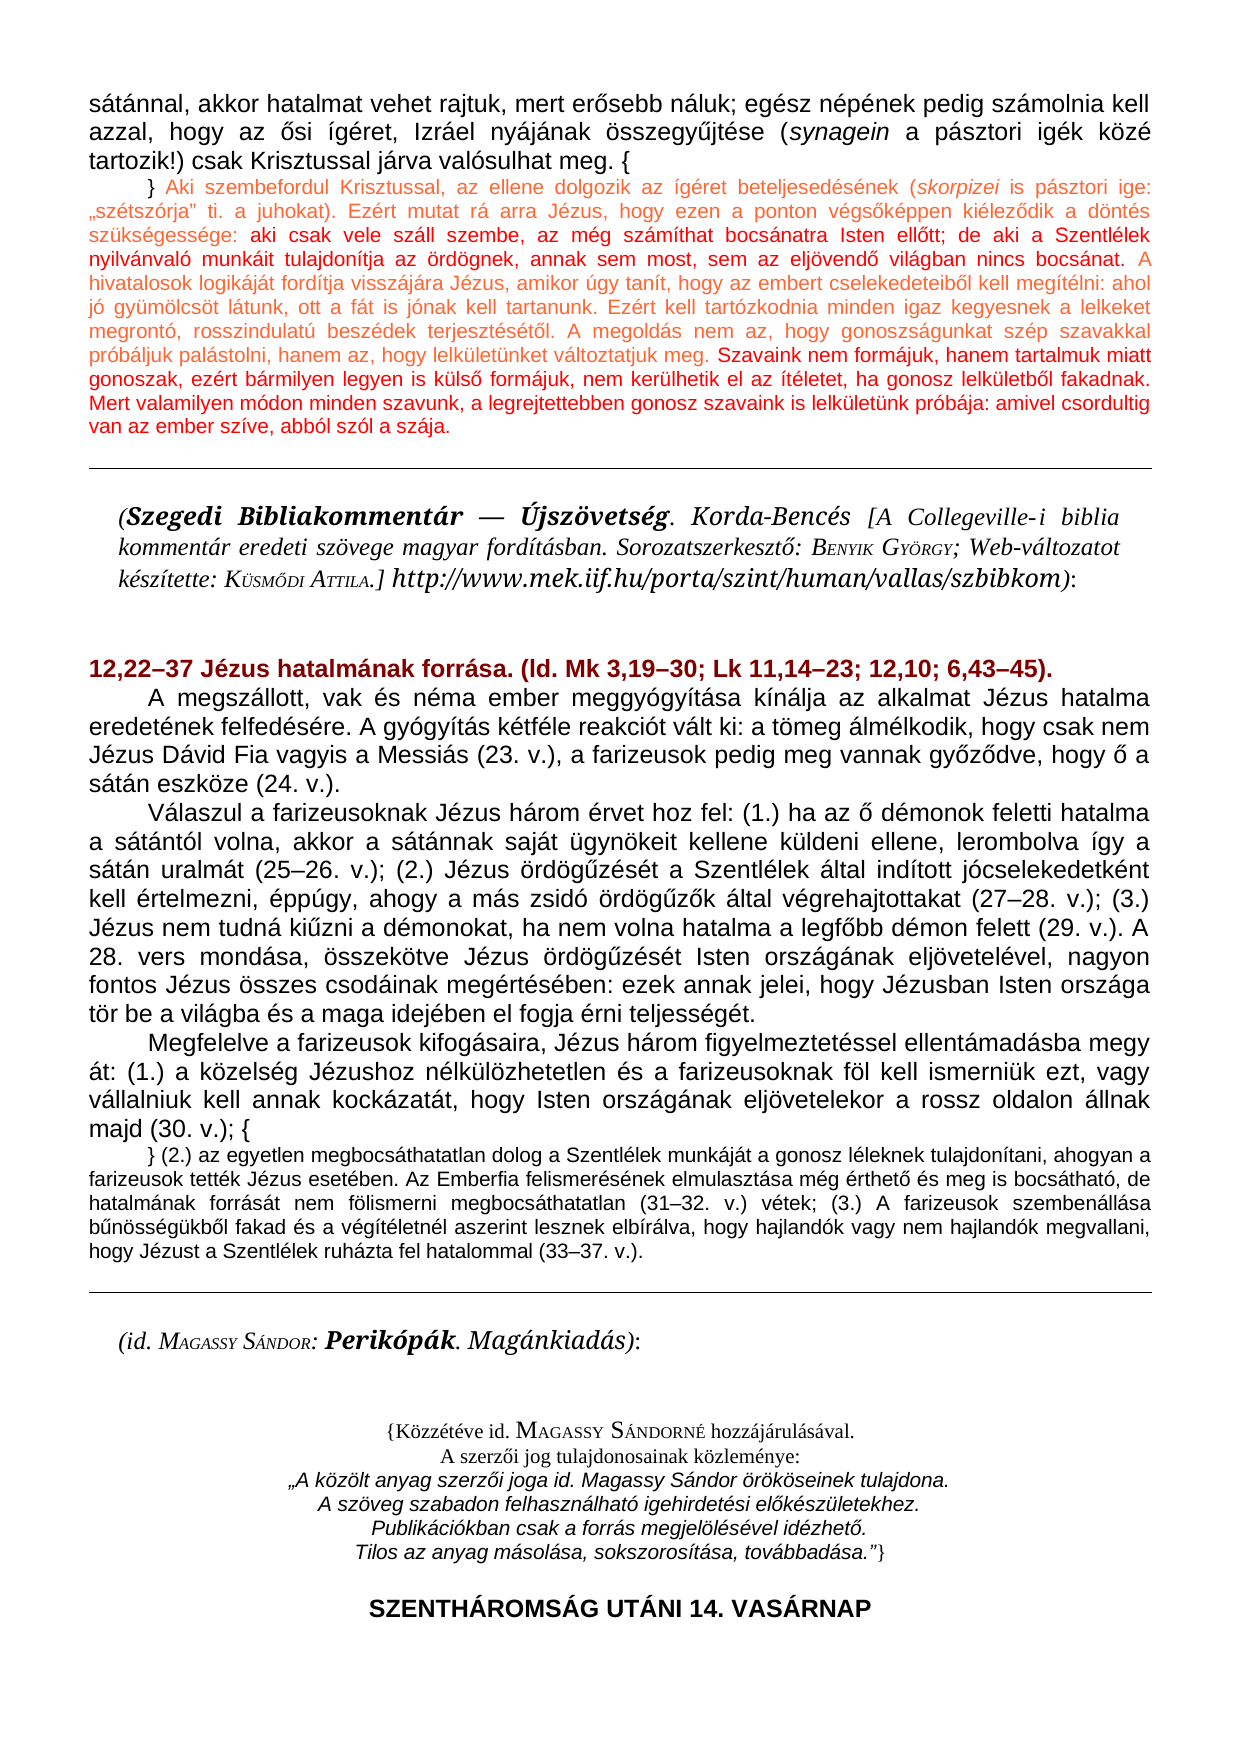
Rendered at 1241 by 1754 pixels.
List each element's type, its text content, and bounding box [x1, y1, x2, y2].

text sátánnal, akkor hatalmat vehet rajtuk, mert erősebb náluk; egész népének pedig számolnia kell azzal, hogy az ősi ígéret, Izráel nyájának összegyűjtése (synagein a pásztori igék közé tartozik!) csak Krisztussal járva valósulhat meg. { [88, 88, 1152, 175]
text } Aki szembefordul Krisztussal, az ellene dolgozik az ígéret beteljesedésének (skorpizei is pásztori ige: „szétszórja” ti. a juhokat). Ezért mutat rá arra Jézus, hogy ezen a ponton végsőképpen kiéleződik a döntés szükségessége: aki csak vele száll szembe, az még számíthat bocsánatra Isten ellőtt; de aki a Szentlélek nyilvánvaló munkáit tulajdonítja az ördögnek, annak sem most, sem az eljövendő világban nincs bocsánat. A hivatalosok logikáját fordítja visszájára Jézus, amikor úgy tanít, hogy az embert cselekedeteiből kell megítélni: ahol jó gyümölcsöt látunk, ott a fát is jónak kell tartanunk. Ezért kell tartózkodnia minden igaz kegyesnek a lelkeket megrontó, rosszindulatú beszédek terjesztésétől. A megoldás nem az, hogy gonoszságunkat szép szavakkal próbáljuk palástolni, hanem az, hogy lelkületünket változtatjuk meg. Szavaink nem formájuk, hanem tartalmuk miatt gonoszak, ezért bármilyen legyen is külső formájuk, nem kerülhetik el az ítéletet, ha gonosz lelkületből fakadnak. Mert valamilyen módon minden szavunk, a legrejtettebben gonosz szavaink is lelkületünk próbája: amivel csordultig van az ember szíve, abból szól a szája. [88, 175, 1152, 438]
text } (2.) az egyetlen megbocsáthatatlan dolog a Szentlélek munkáját a gonosz léleknek tulajdonítani, ahogyan a farizeusok tették Jézus esetében. Az Emberfia felismerésének elmulasztása még érthető és meg is bocsátható, de hatalmának forrását nem fölismerni megbocsáthatatlan (31–32. v.) vétek; (3.) A farizeusok szembenállása bűnösségükből fakad és a végítéletnél aszerint lesznek elbírálva, hogy hajlandók vagy nem hajlandók megvallani, hogy Jézust a Szentlélek ruházta fel hatalommal (33–37. v.). [88, 1143, 1152, 1262]
text (id. Magassy Sándor: Perikópák. Magánkiadás): [88, 1293, 1152, 1386]
text Válaszul a farizeusoknak Jézus három érvet hoz fel: (1.) ha az ő démonok feletti hatalma a sátántól volna, akkor a sátánnak saját ügynökeit kellene küldeni ellene, lerombolva így a sátán uralmát (25–26. v.); (2.) Jézus ördögűzését a Szentlélek által indított jócselekedetként kell értelmezni, éppúgy, ahogy a más zsidó ördögűzők által végrehajtottakat (27–28. v.); (3.) Jézus nem tudná kiűzni a démonokat, ha nem volna hatalma a legfőbb démon felett (29. v.). A 28. vers mondása, összekötve Jézus ördögűzését Isten országának eljövetelével, nagyon fontos Jézus összes csodáinak megértésében: ezek annak jelei, hogy Jézusban Isten országa tör be a világba és a maga idejében el fogja érni teljességét. [88, 798, 1152, 1028]
text 12,22–37 Jézus hatalmának forrása. (ld. Mk 3,19–30; Lk 11,14–23; 12,10; 6,43–45). [88, 654, 1152, 683]
text A megszállott, vak és néma ember meggyógyítása kínálja az alkalmat Jézus hatalma eredetének felfedésére. A gyógyítás kétféle reakciót vált ki: a tömeg álmélkodik, hogy csak nem Jézus Dávid Fia vagyis a Messiás (23. v.), a farizeusok pedig meg vannak győződve, hogy ő a sátán eszköze (24. v.). [88, 683, 1152, 798]
text (Szegedi Bibliakommentár ― Újszövetség. Korda-Bencés [A Collegeville‑i biblia kommentár eredeti szövege magyar fordításban. Sorozatszerkesztő: Benyik György; Web-változatot készítette: Küsmődi Attila.] http://www.mek.iif.hu/porta/szint/human/vallas/szbibkom): [88, 469, 1152, 624]
text SZENTHÁROMSÁG UTÁNI 14. VASÁRNAP [88, 1594, 1152, 1622]
text Megfelelve a farizeusok kifogásaira, Jézus három figyelmeztetéssel ellentámadásba megy át: (1.) a közelség Jézushoz nélkülözhetetlen és a farizeusoknak föl kell ismerniük ezt, vagy vállalniuk kell annak kockázatát, hogy Isten országának eljövetelekor a rossz oldalon állnak majd (30. v.); { [88, 1028, 1152, 1143]
text {Közzétéve id. Magassy Sándorné hozzájárulásával. A szerzői jog tulajdonosainak közleménye: „A közölt anyag szerzői joga id. Magassy Sándor örököseinek tulajdona. A szöveg szabadon felhasználható igehirdetési előkészületekhez. Publikációkban csak a forrás megjelölésével idézhető. Tilos az anyag másolása, sokszorosítása, továbbadása.”} [88, 1415, 1152, 1564]
